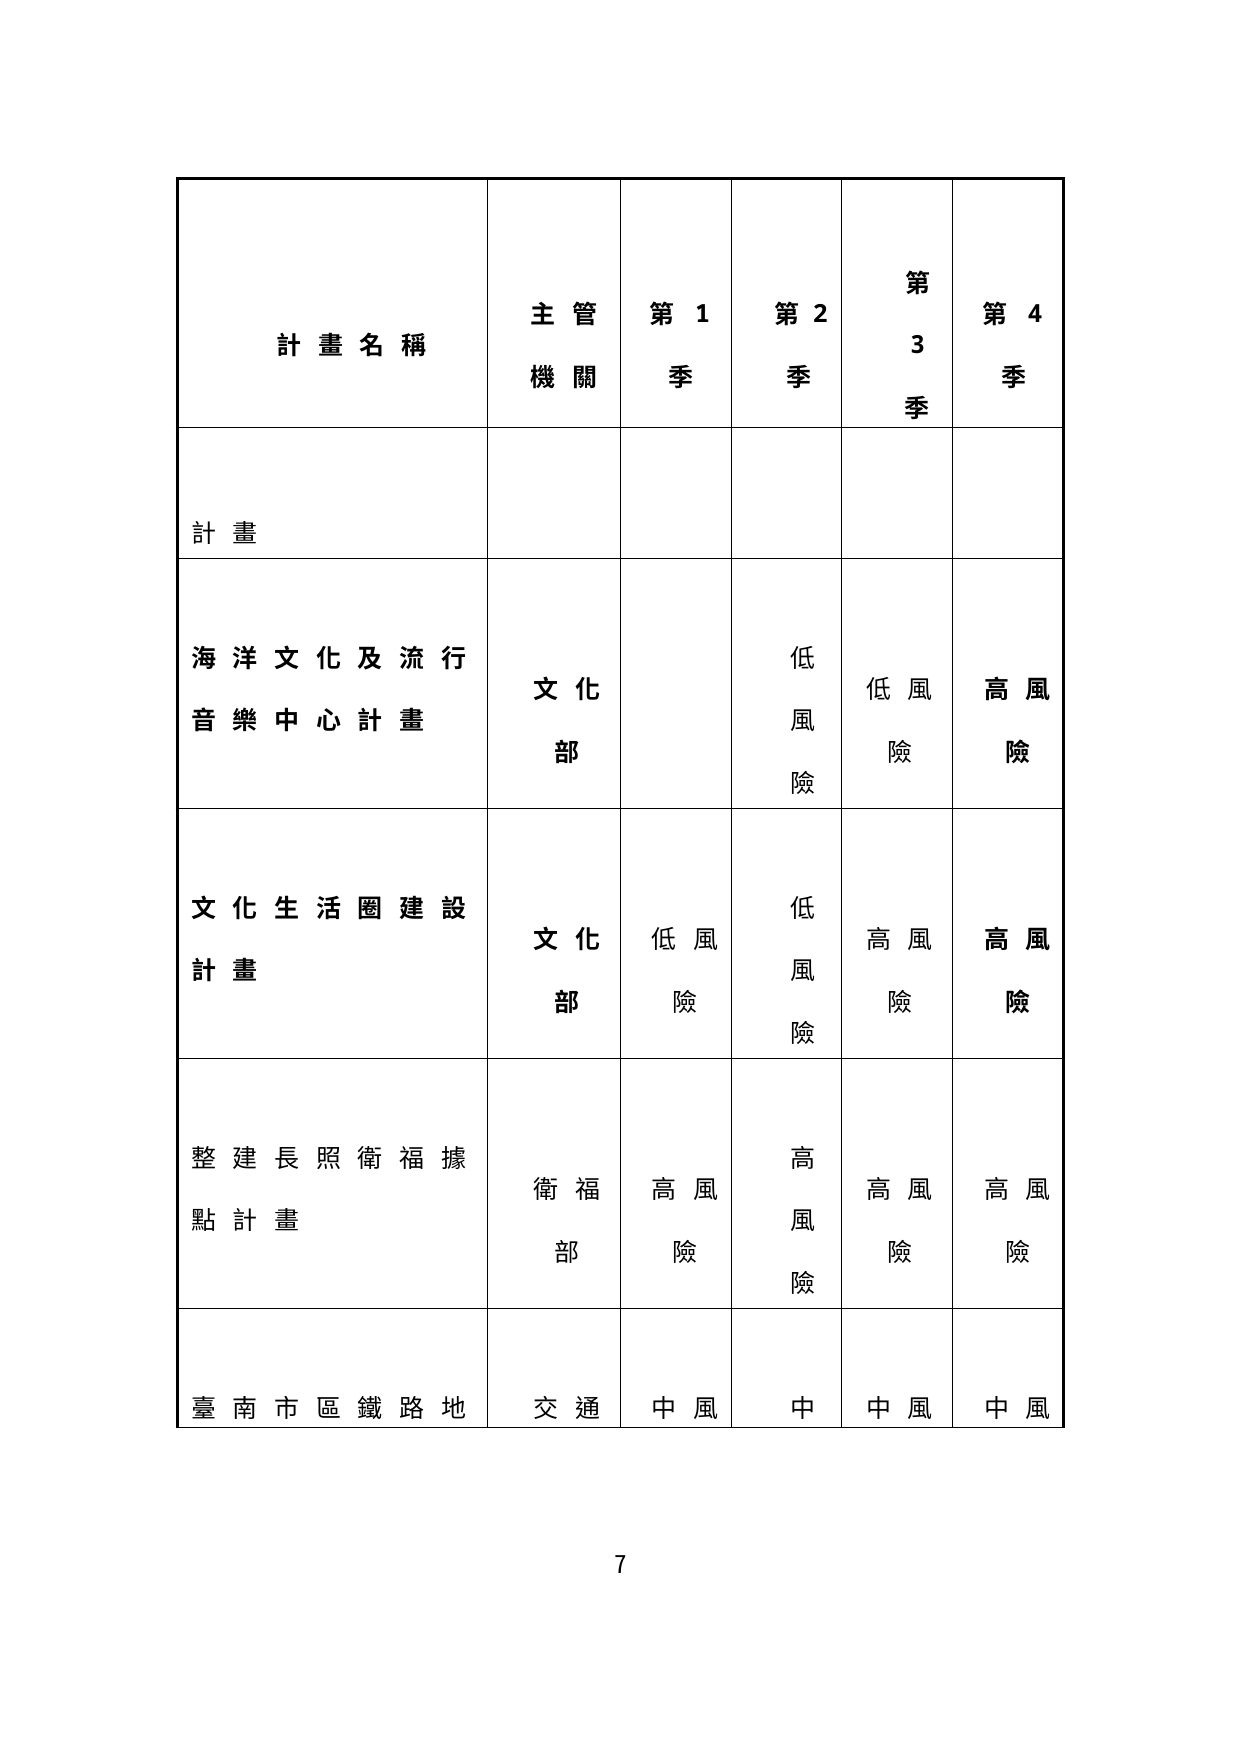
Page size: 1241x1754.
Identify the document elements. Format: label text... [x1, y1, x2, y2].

table_header 第1季 [621, 180, 731, 427]
table_cell 低風險 [732, 809, 841, 1057]
table_cell 中風 [953, 1309, 1062, 1427]
table_cell [488, 428, 620, 557]
table_cell 衛福部 [488, 1059, 620, 1307]
table_cell [842, 428, 952, 557]
table_cell 中 [732, 1309, 841, 1427]
table_cell 低風險 [842, 559, 952, 807]
table_cell 文化部 [488, 809, 620, 1057]
table_cell 高風險 [842, 1059, 952, 1307]
table_cell 計畫 [179, 428, 487, 557]
table_cell 交通 [488, 1309, 620, 1427]
table_cell [953, 428, 1062, 557]
table_cell 低風險 [732, 559, 841, 807]
table_cell 海洋文化及流行音樂中心計畫 [179, 559, 487, 807]
table_header 計畫名稱 [179, 180, 487, 427]
table_cell 高風險 [953, 809, 1062, 1057]
table_cell 高風險 [953, 559, 1062, 807]
table_cell 文化部 [488, 559, 620, 807]
table_cell [621, 559, 731, 807]
table_cell 高風險 [732, 1059, 841, 1307]
table_cell 高風險 [621, 1059, 731, 1307]
table_cell [732, 428, 841, 557]
table_cell [621, 428, 731, 557]
table_cell 整建長照衛福據點計畫 [179, 1059, 487, 1307]
table_cell 中風 [842, 1309, 952, 1427]
table_cell 文化生活圈建設計畫 [179, 809, 487, 1057]
table_header 第4季 [953, 180, 1062, 427]
table_header 主管機關 [488, 180, 620, 427]
table_cell 高風險 [953, 1059, 1062, 1307]
table_cell 低風險 [621, 809, 731, 1057]
table_cell 臺南市區鐵路地 [179, 1309, 487, 1427]
table_cell 中風 [621, 1309, 731, 1427]
table_header 第2季 [732, 180, 841, 427]
table_cell 高風險 [842, 809, 952, 1057]
table_header 第3季 [842, 180, 952, 427]
